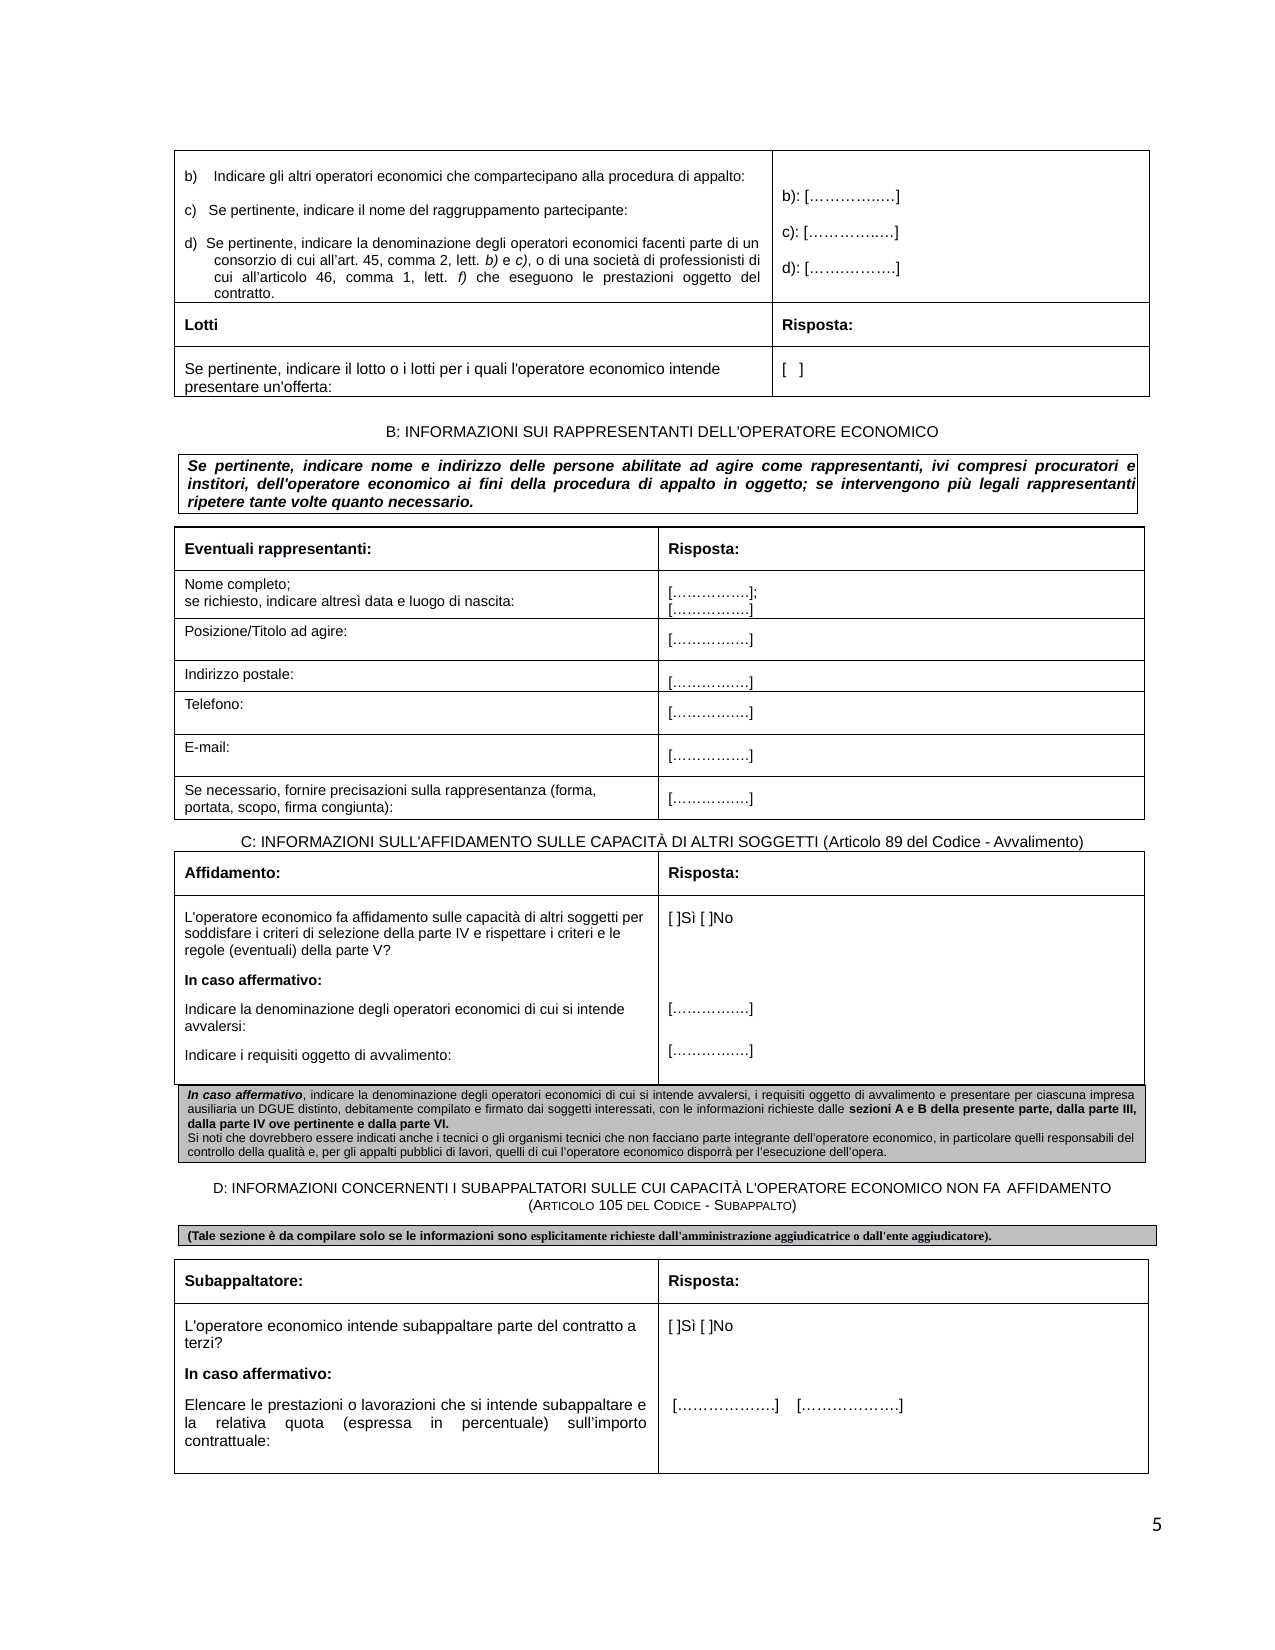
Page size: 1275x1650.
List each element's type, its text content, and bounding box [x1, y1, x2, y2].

table_header Risposta: [659, 852, 1144, 895]
table_cell [ ] [773, 347, 1149, 396]
title (Tale sezione è da compilare solo se le informazioni sono esplicitamente richieste dall'amministrazione aggiudicatrice o dall'ente aggiudicatore). [179, 1226, 1156, 1245]
table_header Risposta: [659, 1260, 1148, 1303]
title C: Informazioni sull'affidamento SULLE Capacità di altri soggetti (Articolo 89 del Codice - Avvalimento) [187, 833, 1137, 851]
table_cell b) Indicare gli altri operatori economici che compartecipano alla procedura di appalto: c) Se pertinente, indicare il nome del raggruppamento partecipante: d) Se pertinente, indicare la denominazione degli operatori economici facenti parte di un consorzio di cui all’art. 45, comma 2, lett. b) e c), o di una società di professionisti di cui all’articolo 46, comma 1, lett. f) che eseguono le prestazioni oggetto del contratto. [175, 151, 772, 302]
text In caso affermativo, indicare la denominazione degli operatori economici di cui si intende avvalersi, i requisiti oggetto di avvalimento e presentare per ciascuna impresa ausiliaria un DGUE distinto, debitamente compilato e firmato dai soggetti interessati, con le informazioni richieste dalle sezioni A e B della presente parte, dalla parte III, dalla parte IV ove pertinente e dalla parte VI. [179, 1086, 1145, 1128]
table_cell Indirizzo postale: [175, 661, 658, 691]
table_cell L'operatore economico fa affidamento sulle capacità di altri soggetti per soddisfare i criteri di selezione della parte IV e rispettare i criteri e le regole (eventuali) della parte V? In caso affermativo: Indicare la denominazione degli operatori economici di cui si intende avvalersi: Indicare i requisiti oggetto di avvalimento: [175, 896, 658, 1083]
table_cell [………….…] [659, 692, 1144, 733]
text Si noti che dovrebbero essere indicati anche i tecnici o gli organismi tecnici che non facciano parte integrante dell’operatore economico, in particolare quelli responsabili del controllo della qualità e, per gli appalti pubblici di lavori, quelli di cui l’operatore economico disporrà per l’esecuzione dell’opera. [179, 1128, 1145, 1162]
table_cell […………….] [659, 735, 1144, 776]
table_cell E-mail: [175, 735, 658, 776]
table_header Affidamento: [175, 852, 658, 895]
table_header Subappaltatore: [175, 1260, 658, 1303]
table_cell [ ]Sì [ ]No [……………….] [……………….] [659, 1304, 1148, 1473]
table_cell b): […………..…] c): […………..…] d): […….……….] [773, 151, 1149, 302]
title B: Informazioni sui rappresentanti dell'operatore economico [187, 423, 1137, 441]
table_cell [………….…] [659, 777, 1144, 819]
table_cell […………….]; […………….] [659, 571, 1144, 617]
table_cell Se necessario, fornire precisazioni sulla rappresentanza (forma, portata, scopo, firma congiunta): [175, 777, 658, 819]
table_header Eventuali rappresentanti: [175, 528, 658, 570]
table_cell Lotti [175, 303, 772, 346]
text Se pertinente, indicare nome e indirizzo delle persone abilitate ad agire come rappresentanti, ivi compresi procuratori e institori, dell'operatore economico ai fini della procedura di appalto in oggetto; se intervengono più legali rappresentanti ripetere tante volte quanto necessario. [179, 455, 1137, 513]
table_cell Se pertinente, indicare il lotto o i lotti per i quali l'operatore economico intende presentare un'offerta: [175, 347, 772, 396]
table_cell Telefono: [175, 692, 658, 733]
table_cell L'operatore economico intende subappaltare parte del contratto a terzi? In caso affermativo: Elencare le prestazioni o lavorazioni che si intende subappaltare e la relativa quota (espressa in percentuale) sull’importo contrattuale: [175, 1304, 658, 1473]
table_cell [ ]Sì [ ]No [………….…] [………….…] [659, 896, 1144, 1083]
table_cell Risposta: [773, 303, 1149, 346]
title D: Informazioni concernenti i subappaltatori sulle cui capacità l'operatore economico non fa affidamento (Articolo 105 del Codice - Subappalto) [187, 1179, 1137, 1213]
table_cell Posizione/Titolo ad agire: [175, 619, 658, 660]
table_cell [………….…] [659, 619, 1144, 660]
table_cell [………….…] [659, 661, 1144, 691]
table_cell Nome completo; se richiesto, indicare altresì data e luogo di nascita: [175, 571, 658, 617]
table_header Risposta: [659, 528, 1144, 570]
